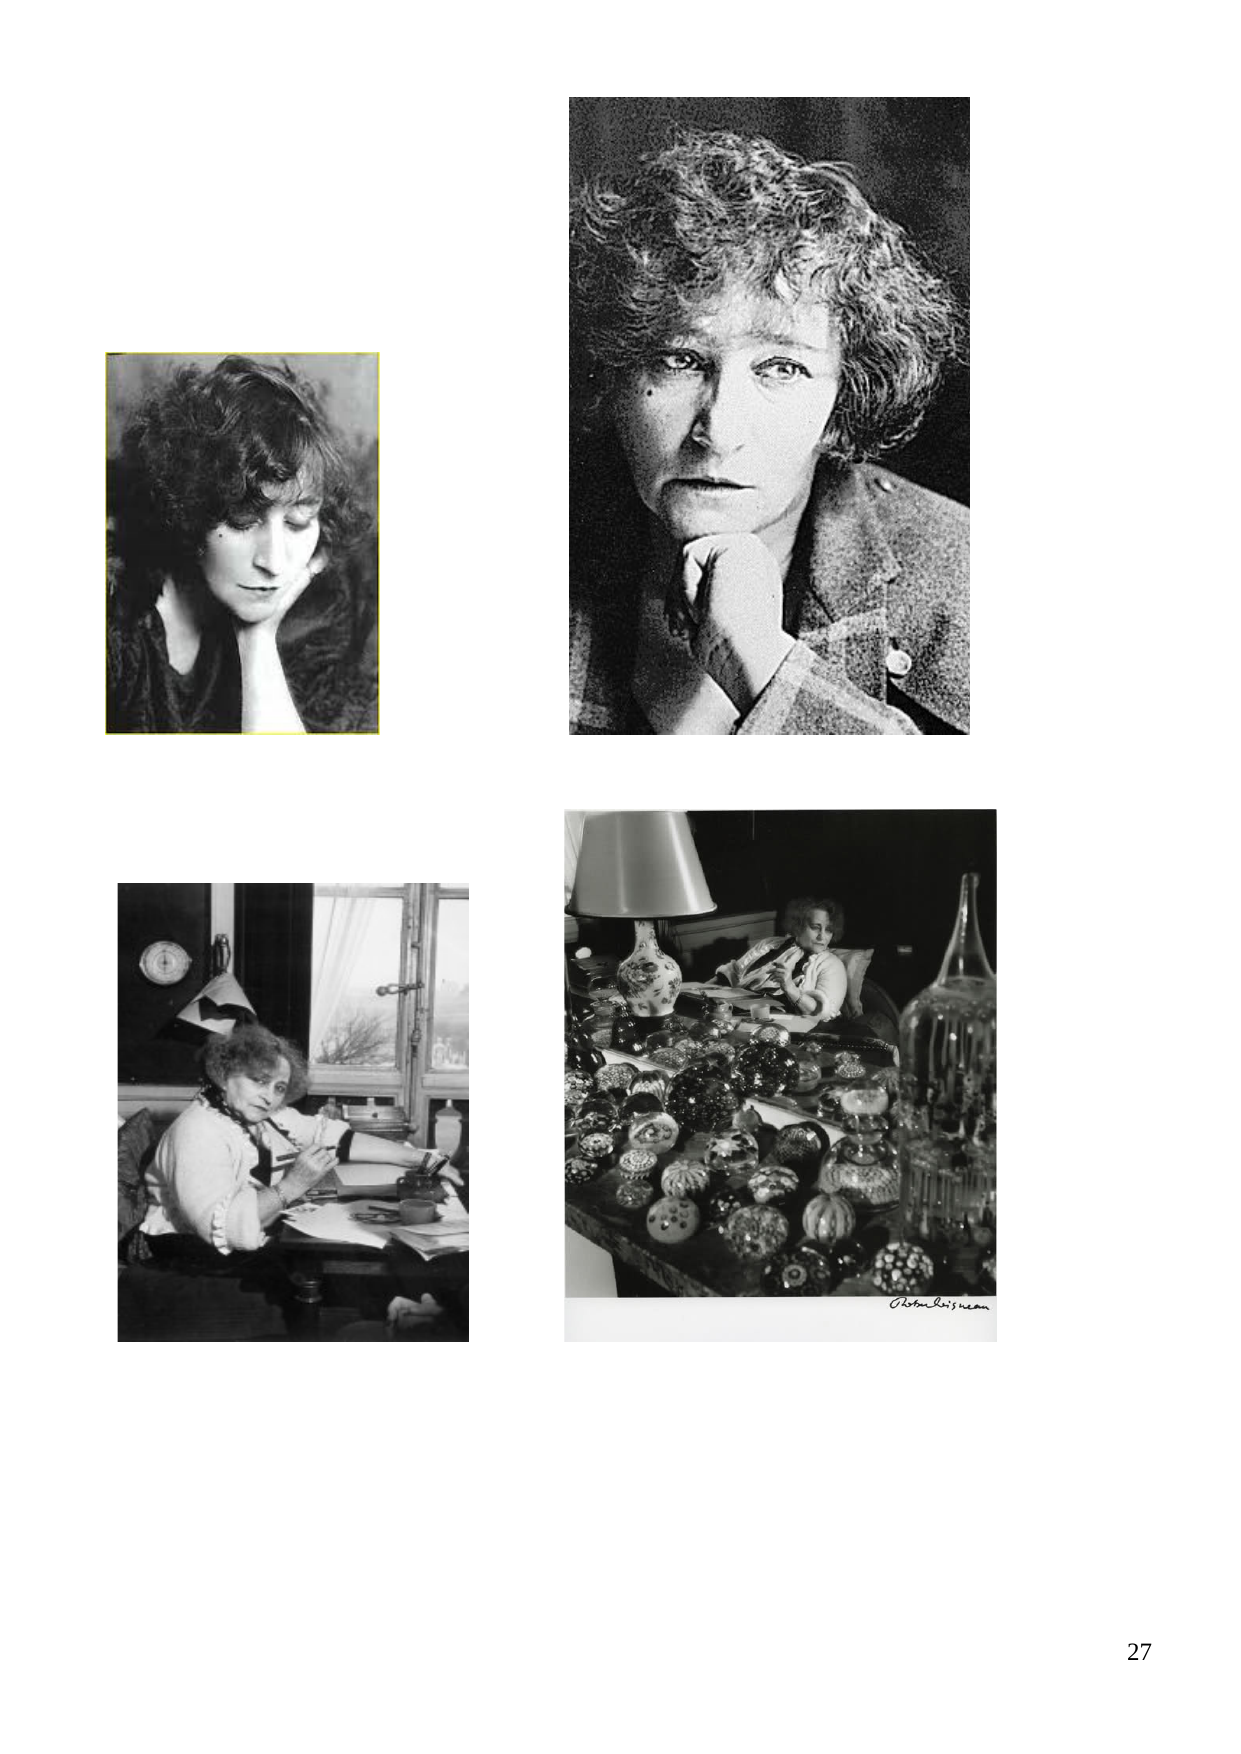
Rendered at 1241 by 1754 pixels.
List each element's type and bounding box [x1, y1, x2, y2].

picture [117, 883, 469, 1342]
picture [564, 809, 997, 1342]
picture [569, 97, 970, 735]
picture [105, 352, 380, 735]
